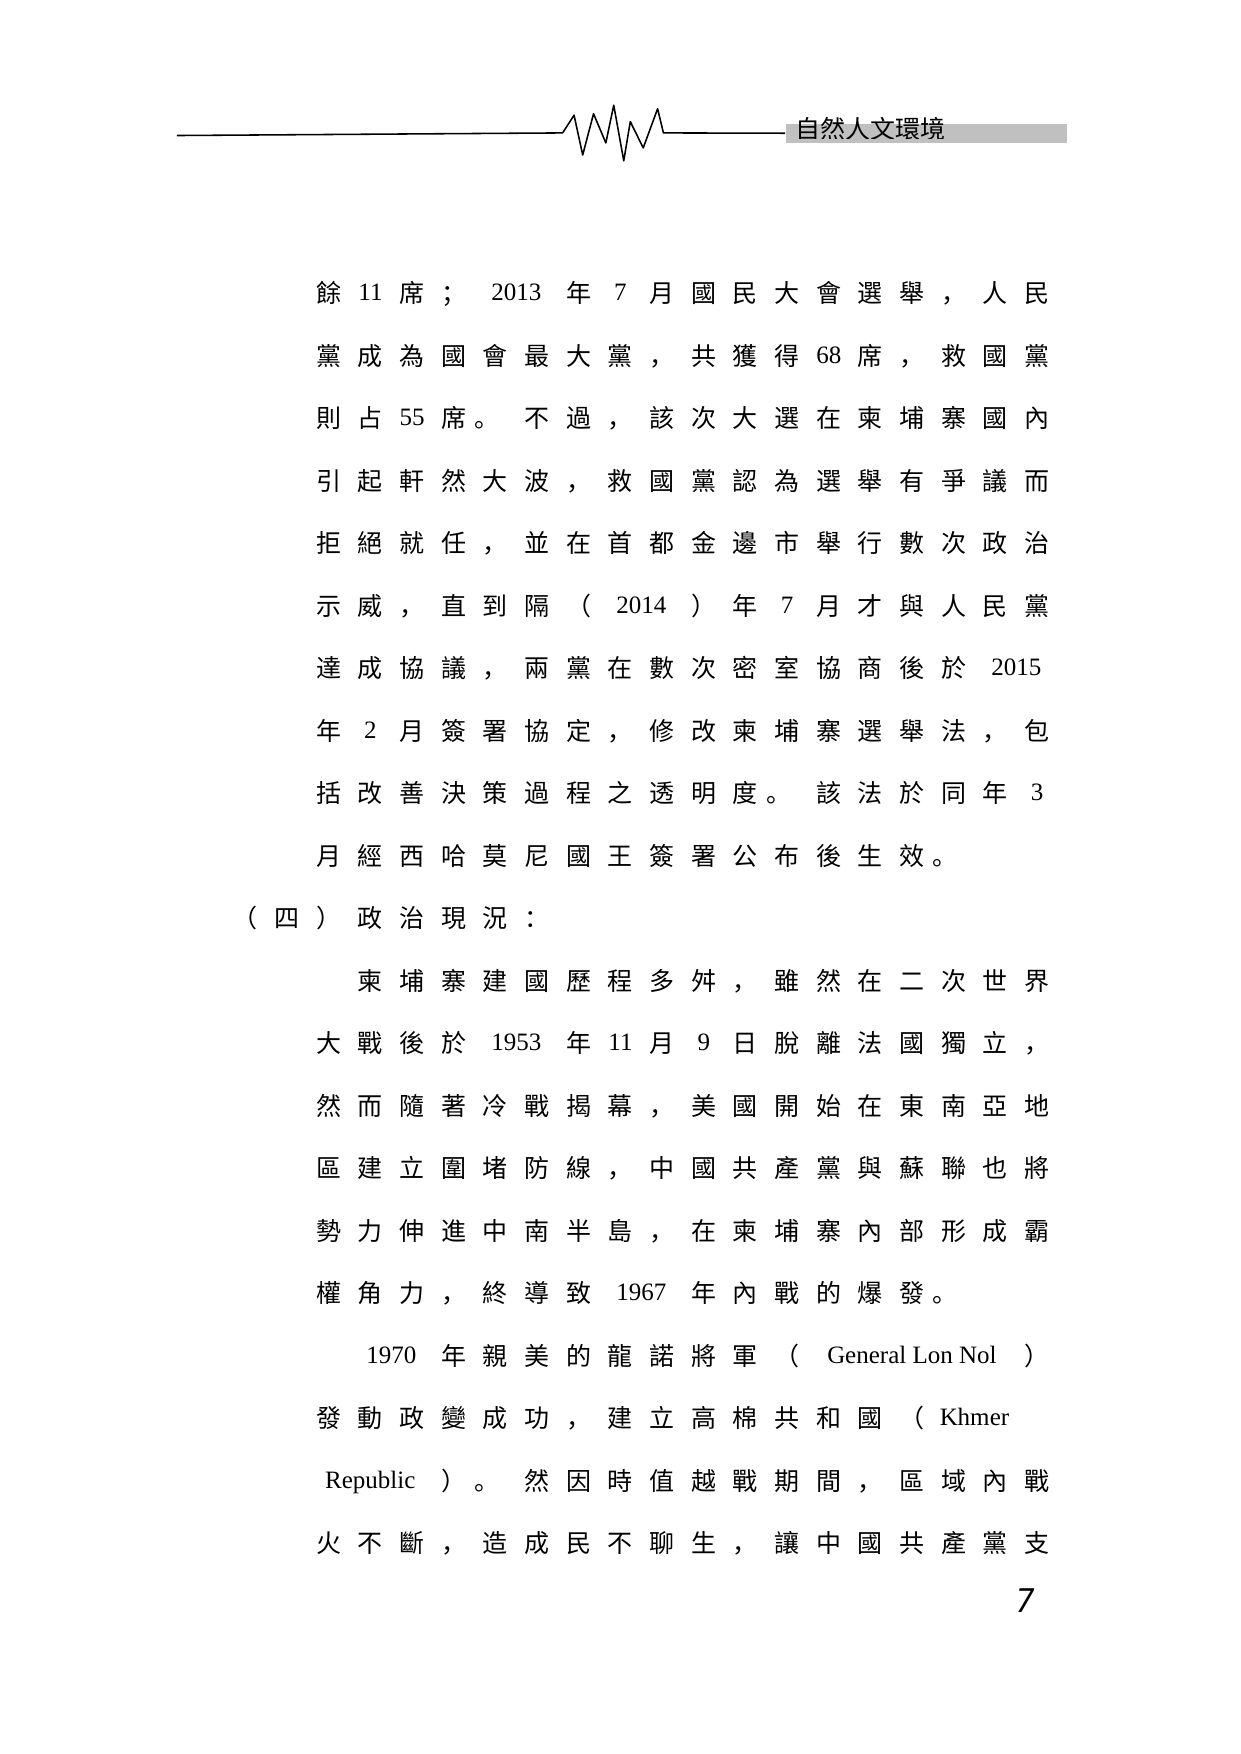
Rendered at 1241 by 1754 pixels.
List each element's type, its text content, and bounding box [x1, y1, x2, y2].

text （四）政治現況： [207, 875, 1058, 938]
text 柬埔寨建國歷程多舛，雖然在二次世界大戰後於1953年11月9日脫離法國獨立，然而隨著冷戰揭幕，美國開始在東南亞地區建立圍堵防線，中國共產黨與蘇聯也將勢力伸進中南半島，在柬埔寨內部形成霸權角力，終導致1967年內戰的爆發。 [281, 938, 1058, 1313]
text 1970年親美的龍諾將軍（General Lon Nol）發動政變成功，建立高棉共和國（Khmer Republic）。然因時值越戰期間，區域內戰火不斷，造成民不聊生，讓中國共產黨支 [281, 1313, 1058, 1563]
text 餘11席；2013年7月國民大會選舉，人民黨成為國會最大黨，共獲得68席，救國黨則占55席。不過，該次大選在柬埔寨國內引起軒然大波，救國黨認為選舉有爭議而拒絕就任，並在首都金邊市舉行數次政治示威，直到隔（2014）年7月才與人民黨達成協議，兩黨在數次密室協商後於2015年2月簽署協定，修改柬埔寨選舉法，包括改善決策過程之透明度。該法於同年3月經西哈莫尼國王簽署公布後生效。 [281, 250, 1058, 875]
